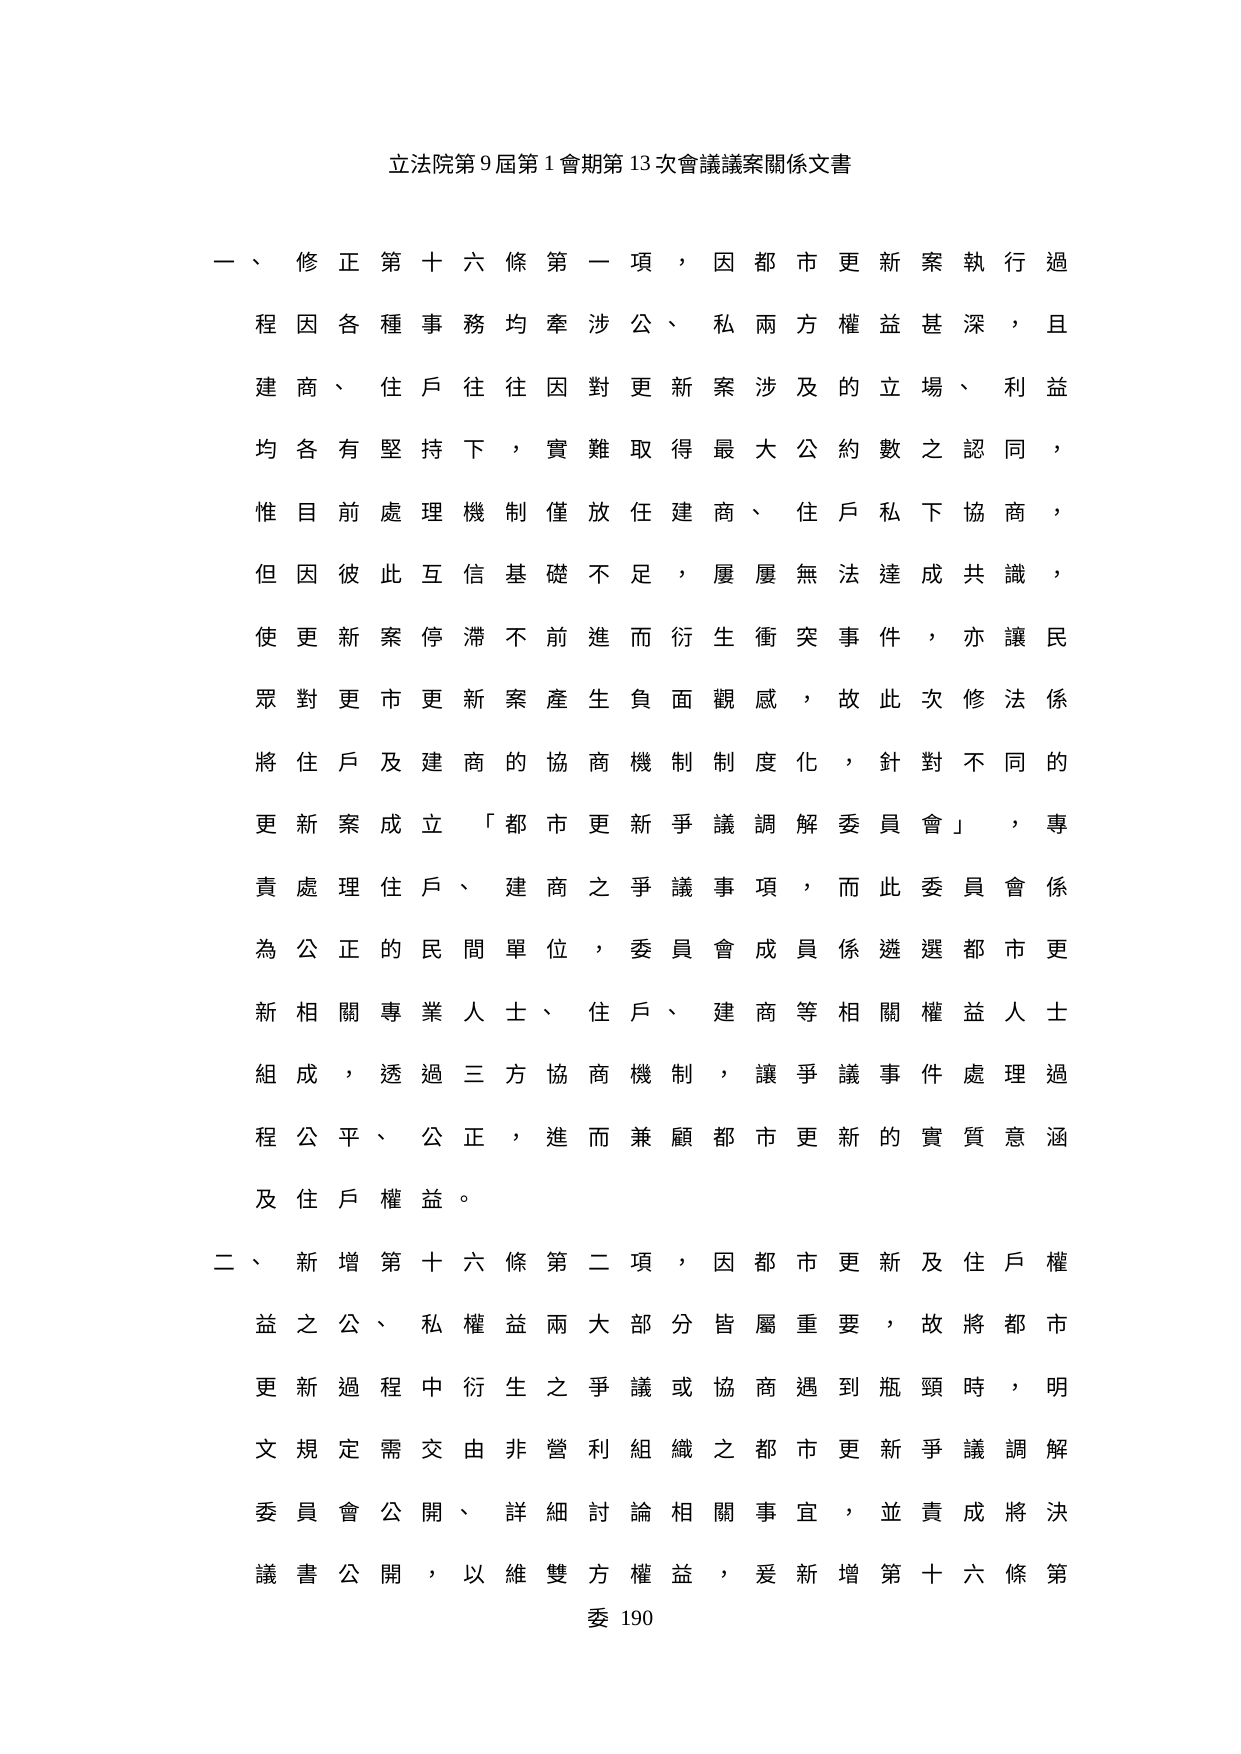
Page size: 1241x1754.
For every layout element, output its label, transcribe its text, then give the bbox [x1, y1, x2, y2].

text 二、新增第十六條第二項，因都市更新及住戶權益之公、私權益兩大部分皆屬重要，故將都市更新過程中衍生之爭議或協商遇到瓶頸時，明文規定需交由非營利組織之都市更新爭議調解委員會公開、詳細討論相關事宜，並責成將決議書公開，以維雙方權益，爰新增第十六條第 [184, 1219, 1078, 1594]
text 一、修正第十六條第一項，因都市更新案執行過程因各種事務均牽涉公、私兩方權益甚深，且建商、住戶往往因對更新案涉及的立場、利益均各有堅持下，實難取得最大公約數之認同，惟目前處理機制僅放任建商、住戶私下協商，但因彼此互信基礎不足，屢屢無法達成共識，使更新案停滯不前進而衍生衝突事件，亦讓民眾對更市更新案產生負面觀感，故此次修法係將住戶及建商的協商機制制度化，針對不同的更新案成立「都市更新爭議調解委員會」，專責處理住戶、建商之爭議事項，而此委員會係為公正的民間單位，委員會成員係遴選都市更新相關專業人士、住戶、建商等相關權益人士組成，透過三方協商機制，讓爭議事件處理過程公平、公正，進而兼顧都市更新的實質意涵及住戶權益。 [184, 219, 1078, 1219]
